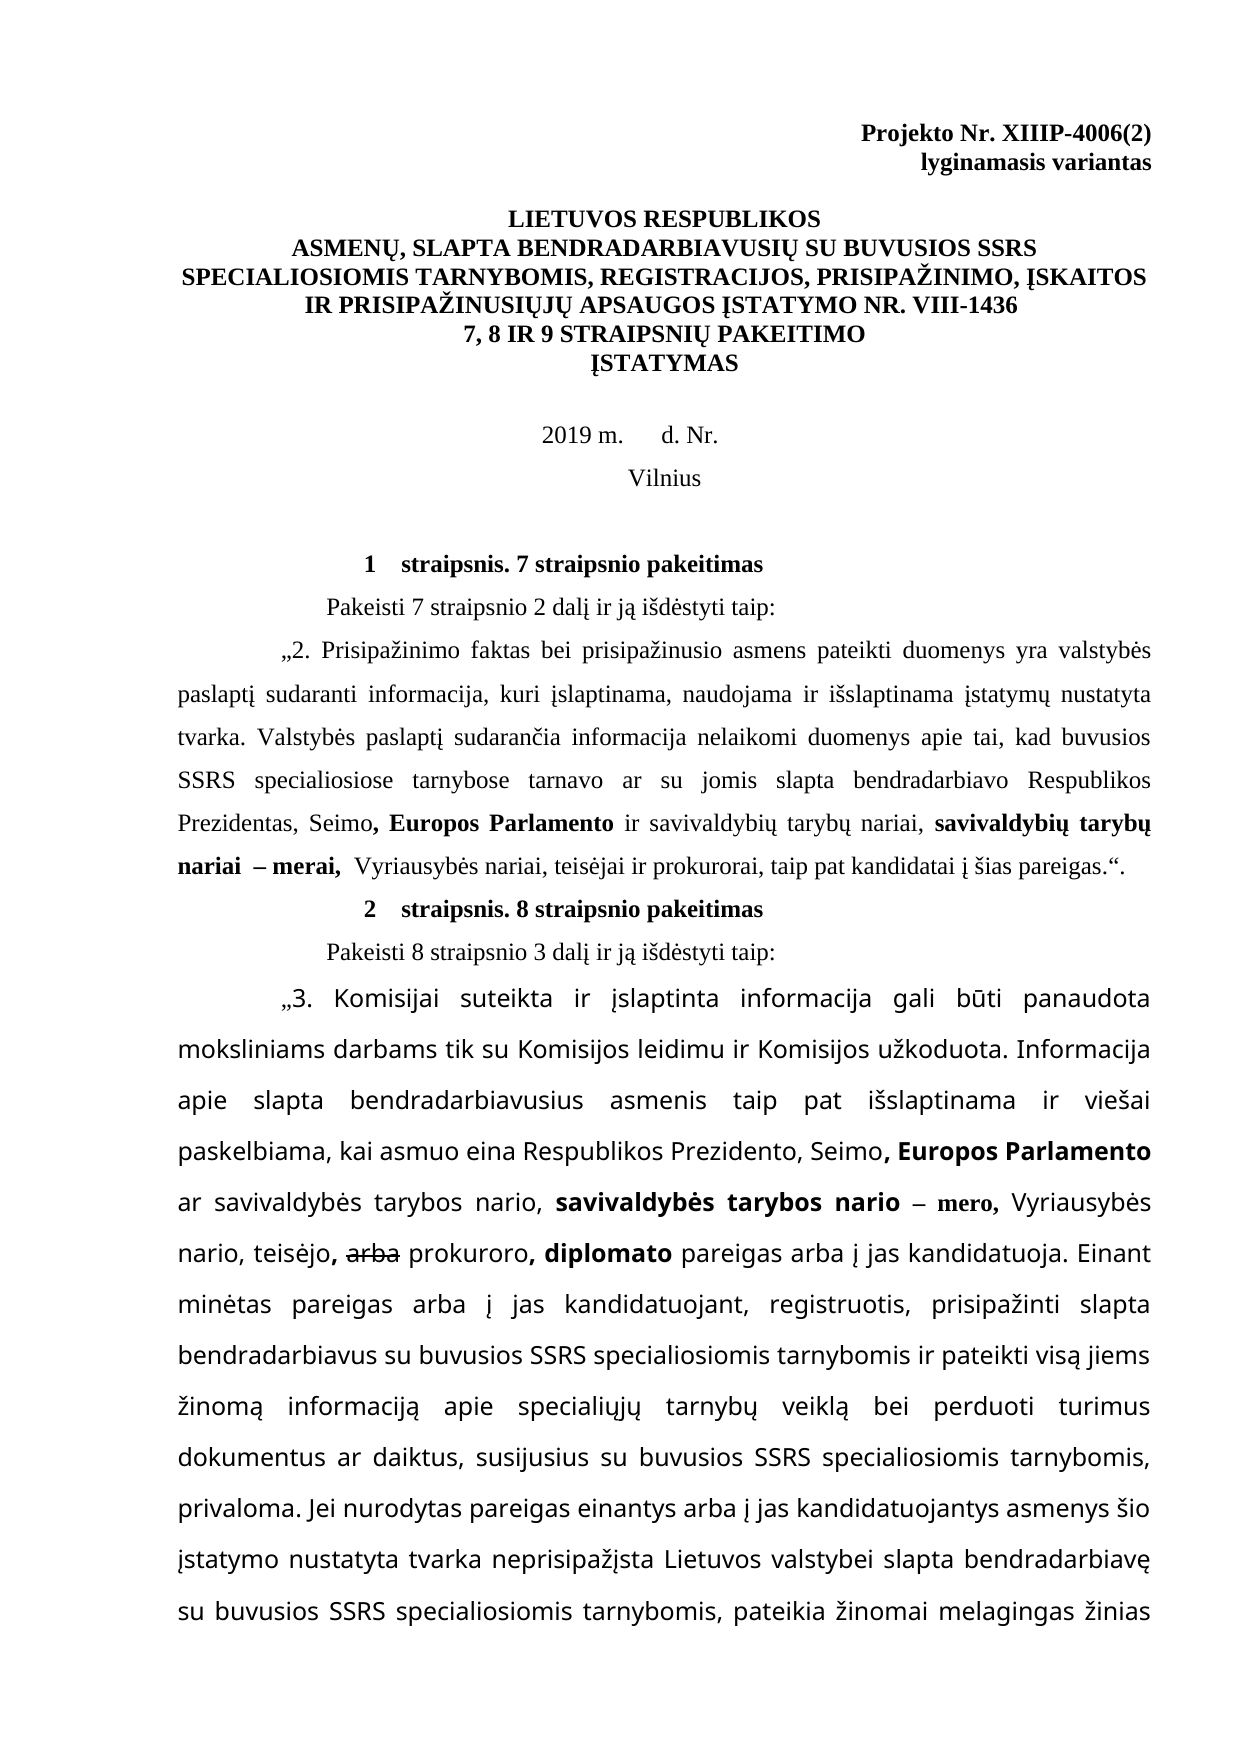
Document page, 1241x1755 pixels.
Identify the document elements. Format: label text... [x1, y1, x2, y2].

list Pakeisti 7 straipsnio 2 dalį ir ją išdėstyti taip: [326, 592, 1152, 621]
text 7, 8 ir 9 straipsniŲ pakeitimo [177, 319, 1152, 348]
text Lietuvos Respublikos [177, 204, 1152, 233]
list straipsnis. 8 straipsnio pakeitimas [363, 894, 1152, 923]
list straipsnis. 7 straipsnio pakeitimas [363, 549, 1152, 578]
text „2. Prisipažinimo faktas bei prisipažinusio asmens pateikti duomenys yra valstybės paslaptį sudaranti informacija, kuri įslaptinama, naudojama ir išslaptinama įstatymų nustatyta tvarka. Valstybės paslaptį sudarančia informacija nelaikomi duomenys apie tai, kad buvusios SSRS specialiosiose tarnybose tarnavo ar su jomis slapta bendradarbiavo Respublikos Prezidentas, Seimo, Europos Parlamento ir savivaldybių tarybų nariai, savivaldybių tarybų nariai – merai, Vyriausybės nariai, teisėjai ir prokurorai, taip pat kandidatai į šias pareigas.“. [177, 636, 1152, 880]
list Pakeisti 8 straipsnio 3 dalį ir ją išdėstyti taip: [326, 937, 1152, 966]
text ASMENŲ, SLAPTA BENDRADARBIAVUSIŲ SU BUVUSIOS SSRS SPECIALIOSIOMIS TARNYBOMIS, REGISTRACIJOS, PRISIPAŽINIMO, ĮSKAITOS IR PRISIPAŽINUSIŲJŲ APSAUGOS įstatymo nr. VIII-1436 [177, 233, 1152, 319]
text „3. Komisijai suteikta ir įslaptinta informacija gali būti panaudota moksliniams darbams tik su Komisijos leidimu ir Komisijos užkoduota. Informacija apie slapta bendradarbiavusius asmenis taip pat išslaptinama ir viešai paskelbiama, kai asmuo eina Respublikos Prezidento, Seimo, Europos Parlamento ar savivaldybės tarybos nario, savivaldybės tarybos nario – mero, Vyriausybės nario, teisėjo, arba prokuroro, diplomato pareigas arba į jas kandidatuoja. Einant minėtas pareigas arba į jas kandidatuojant, registruotis, prisipažinti slapta bendradarbiavus su buvusios SSRS specialiosiomis tarnybomis ir pateikti visą jiems žinomą informaciją apie specialiųjų tarnybų veiklą bei perduoti turimus dokumentus ar daiktus, susijusius su buvusios SSRS specialiosiomis tarnybomis, privaloma. Jei nurodytas pareigas einantys arba į jas kandidatuojantys asmenys šio įstatymo nustatyta tvarka neprisipažįsta Lietuvos valstybei slapta bendradarbiavę su buvusios SSRS specialiosiomis tarnybomis, pateikia žinomai melagingas žinias [177, 981, 1152, 1627]
text lyginamasis variantas [133, 147, 1152, 176]
text ĮSTATYMAS [177, 348, 1152, 377]
text Projekto Nr. XIIIP-4006(2) [133, 118, 1152, 147]
text 2019 m. d. Nr. [177, 420, 1152, 449]
text Vilnius [177, 463, 1152, 492]
